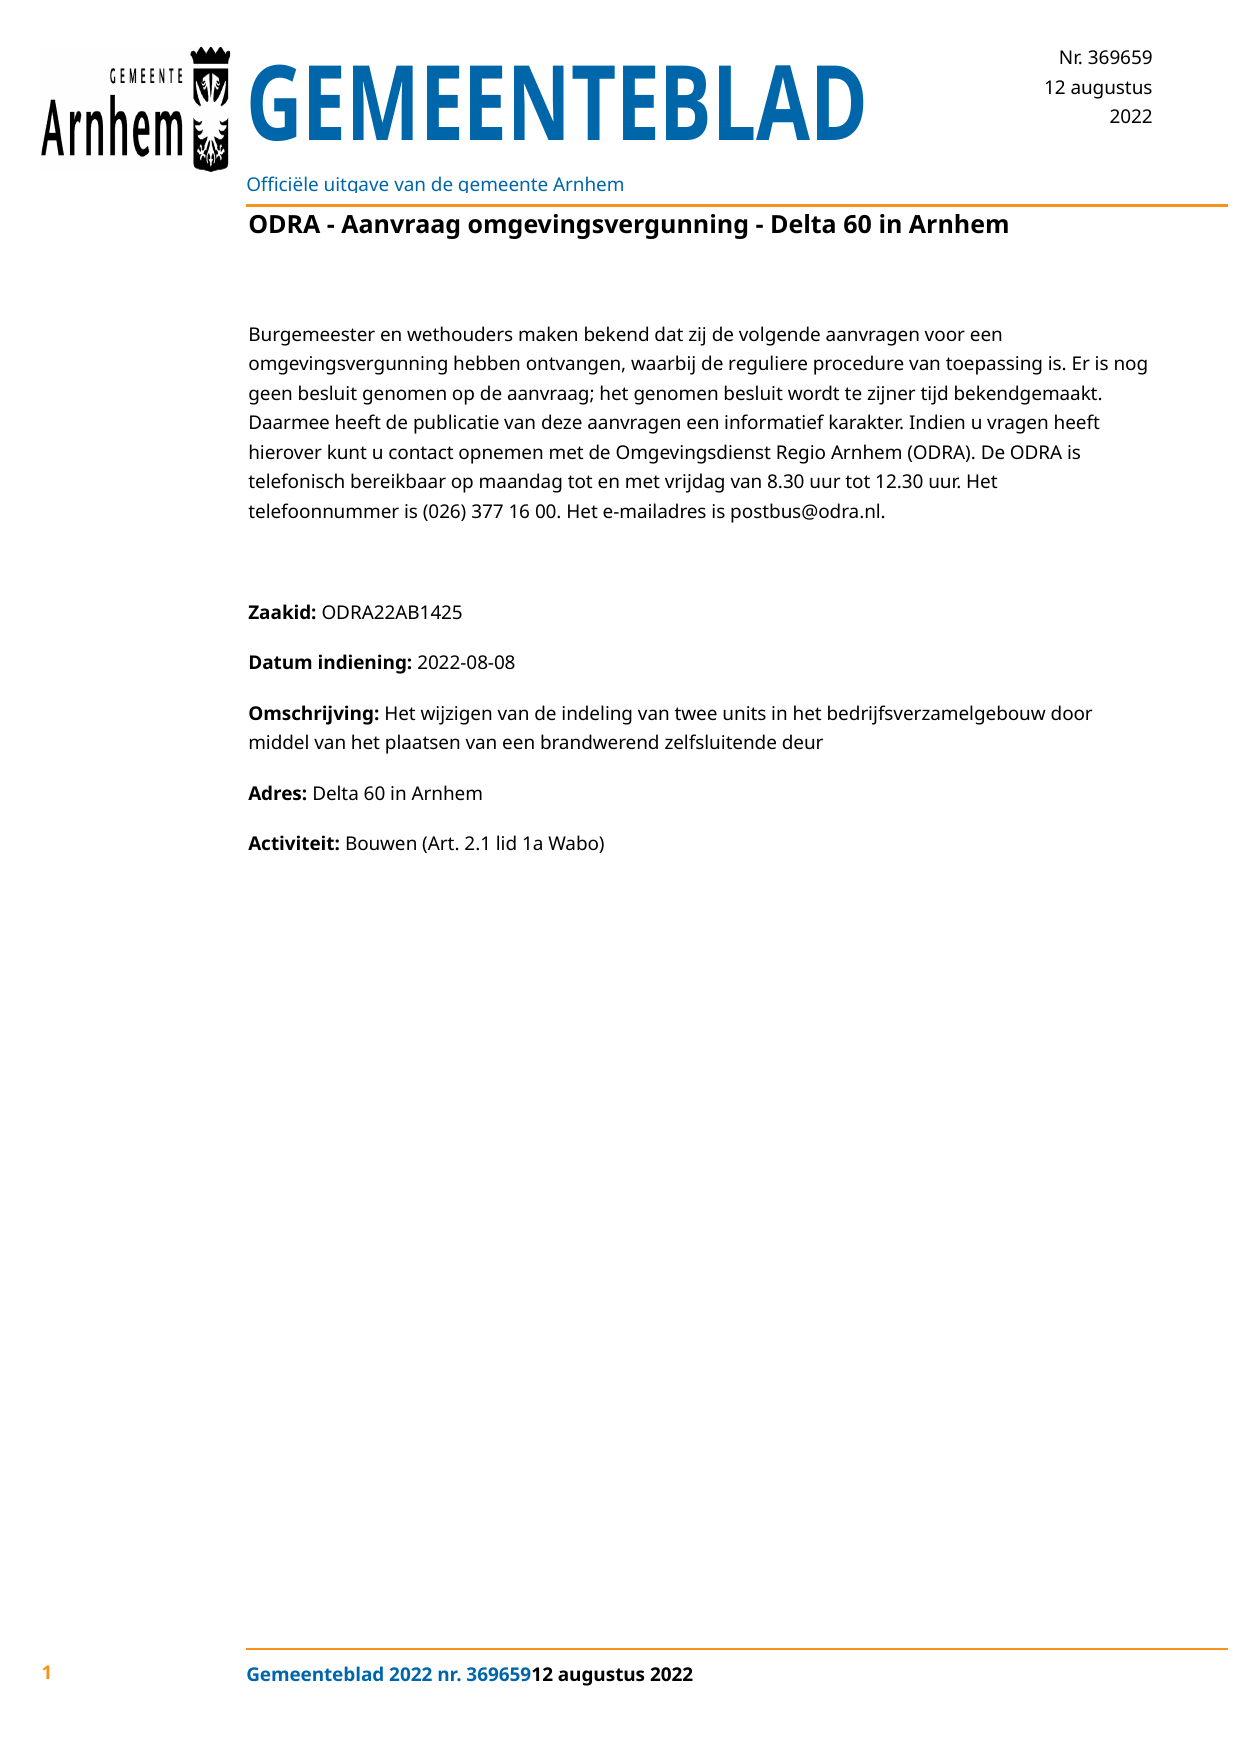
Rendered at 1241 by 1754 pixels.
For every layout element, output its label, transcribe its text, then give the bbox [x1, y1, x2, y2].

text Zaakid: ODRA22AB1425 [248, 599, 1152, 625]
text ODRA - Aanvraag omgevingsvergunning - Delta 60 in Arnhem [248, 207, 1152, 241]
text Burgemeester en wethouders maken bekend dat zij de volgende aanvragen voor een omgevingsvergunning hebben ontvangen, waarbij de reguliere procedure van toepassing is. Er is nog geen besluit genomen op de aanvraag; het genomen besluit wordt te zijner tijd bekendgemaakt. Daarmee heeft de publicatie van deze aanvragen een informatief karakter. Indien u vragen heeft hierover kunt u contact opnemen met de Omgevingsdienst Regio Arnhem (ODRA). De ODRA is telefonisch bereikbaar op maandag tot en met vrijdag van 8.30 uur tot 12.30 uur. Het telefoonnummer is (026) 377 16 00. Het e-mailadres is postbus@odra.nl. [248, 321, 1152, 524]
text Datum indiening: 2022-08-08 [248, 649, 1152, 675]
text Omschrijving: Het wijzigen van de indeling van twee units in het bedrijfsverzamelgebouw door middel van het plaatsen van een brandwerend zelfsluitende deur [248, 700, 1152, 755]
text Activiteit: Bouwen (Art. 2.1 lid 1a Wabo) [248, 830, 1152, 856]
picture [41, 47, 231, 172]
text Adres: Delta 60 in Arnhem [248, 780, 1152, 806]
